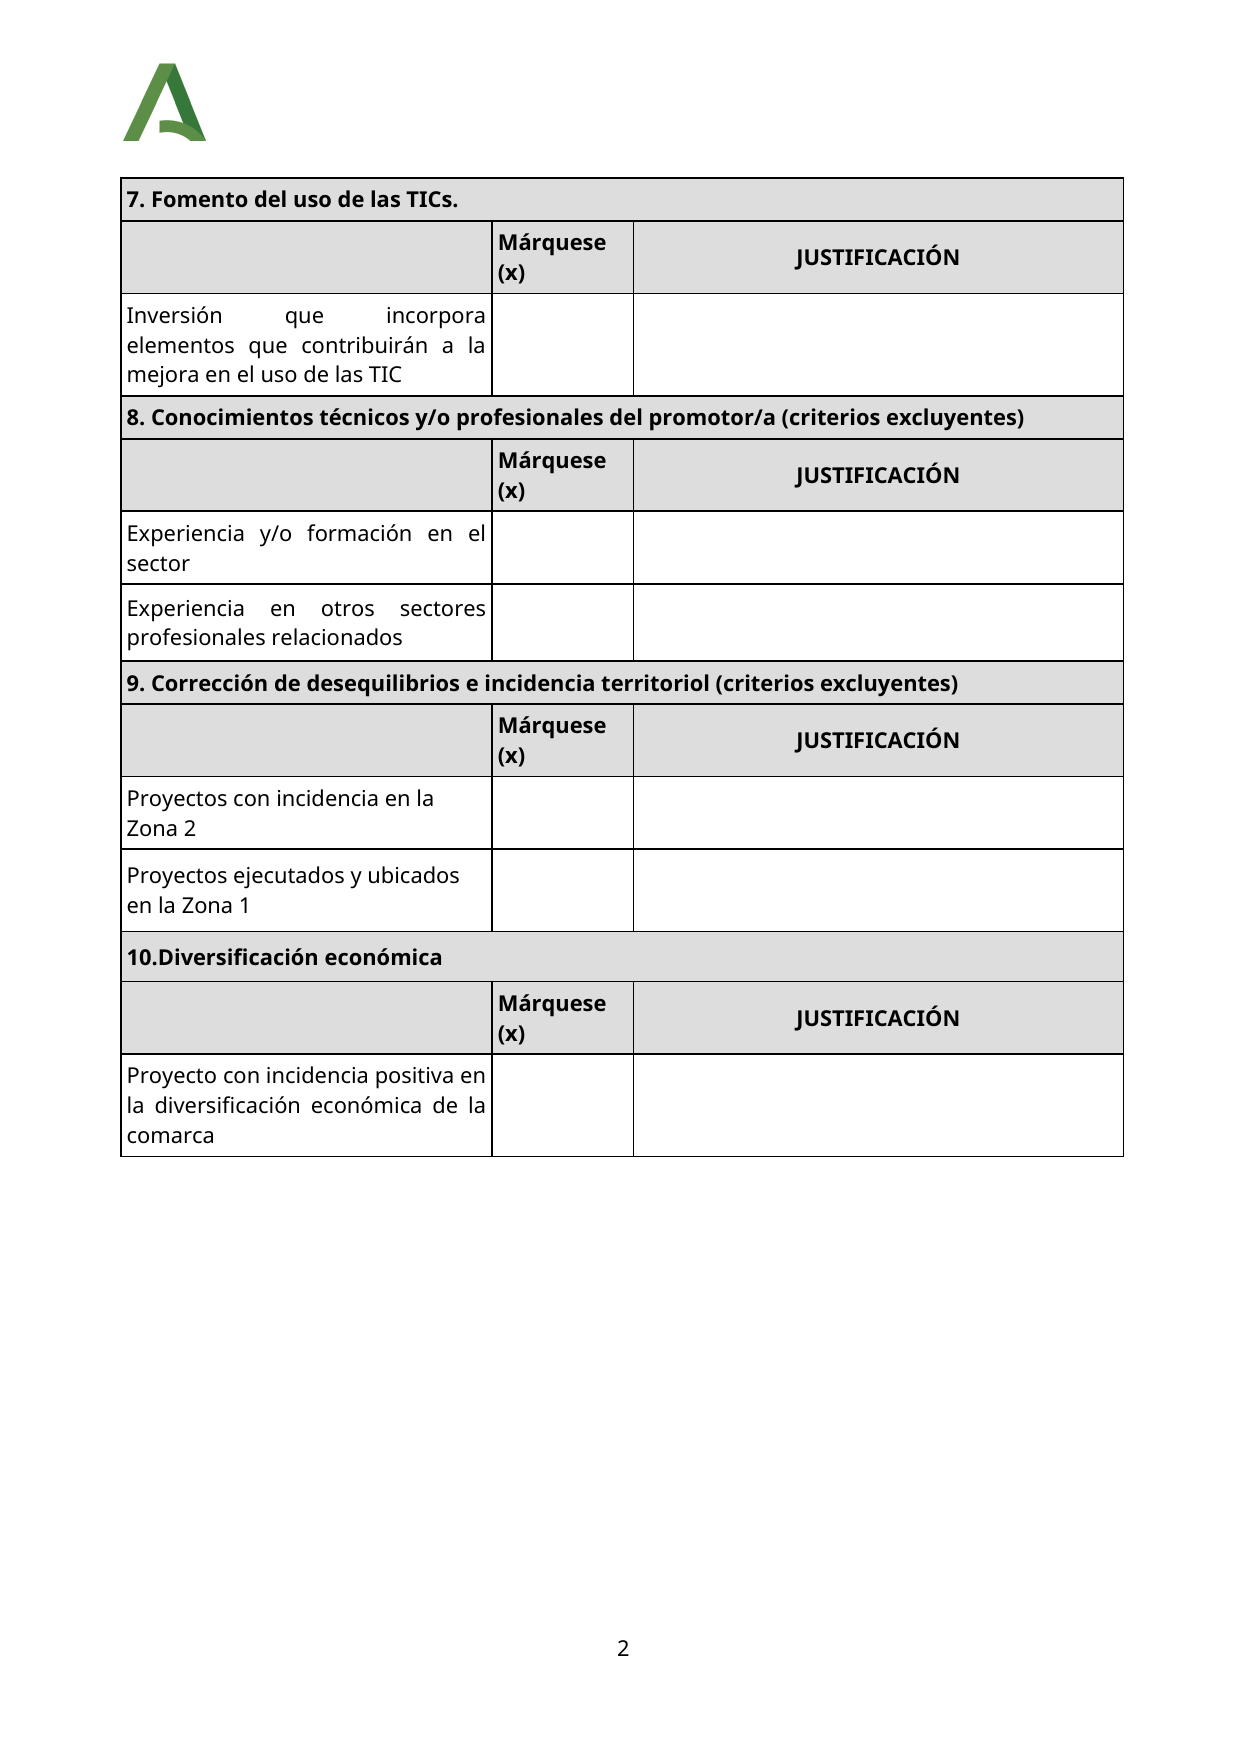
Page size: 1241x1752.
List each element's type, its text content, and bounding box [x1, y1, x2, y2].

table_cell Márquese (x) [493, 982, 633, 1053]
table_cell JUSTIFICACIÓN [634, 705, 1123, 776]
table_cell 7. Fomento del uso de las TICs. [122, 179, 1123, 220]
table_cell 8. Conocimientos técnicos y/o profesionales del promotor/a (criterios excluyentes) [122, 397, 1123, 438]
table_cell [122, 705, 491, 776]
table_cell [493, 512, 633, 583]
table_cell JUSTIFICACIÓN [634, 440, 1123, 510]
table_cell Márquese (x) [493, 222, 633, 293]
table_cell [634, 1055, 1123, 1156]
table_cell [634, 512, 1123, 583]
table_cell [493, 294, 633, 395]
table_cell JUSTIFICACIÓN [634, 982, 1123, 1053]
table_cell [634, 294, 1123, 395]
table_cell Márquese (x) [493, 440, 633, 510]
table_cell [122, 440, 491, 510]
table_cell Márquese (x) [493, 705, 633, 776]
table_cell [493, 585, 633, 660]
table_cell Proyecto con incidencia positiva en la diversificación económica de la comarca [122, 1055, 491, 1156]
table_cell Proyectos ejecutados y ubicados en la Zona 1 [122, 850, 491, 931]
table_cell JUSTIFICACIÓN [634, 222, 1123, 293]
table_cell 10.Diversificación económica [122, 932, 1123, 981]
table_cell Experiencia y/o formación en el sector [122, 512, 491, 583]
table_cell [493, 1055, 633, 1156]
table_cell [493, 850, 633, 931]
table_cell 9. Corrección de desequilibrios e incidencia territoriol (criterios excluyentes) [122, 662, 1123, 703]
table_cell [634, 585, 1123, 660]
table_cell [634, 850, 1123, 931]
picture [118, 59, 211, 146]
table_cell Experiencia en otros sectores profesionales relacionados [122, 585, 491, 660]
table_cell Proyectos con incidencia en la Zona 2 [122, 777, 491, 848]
table_cell [122, 982, 491, 1053]
table_cell [634, 777, 1123, 848]
table_cell [122, 222, 491, 293]
table_cell Inversión que incorpora elementos que contribuirán a la mejora en el uso de las TIC [122, 294, 491, 395]
table_cell [493, 777, 633, 848]
